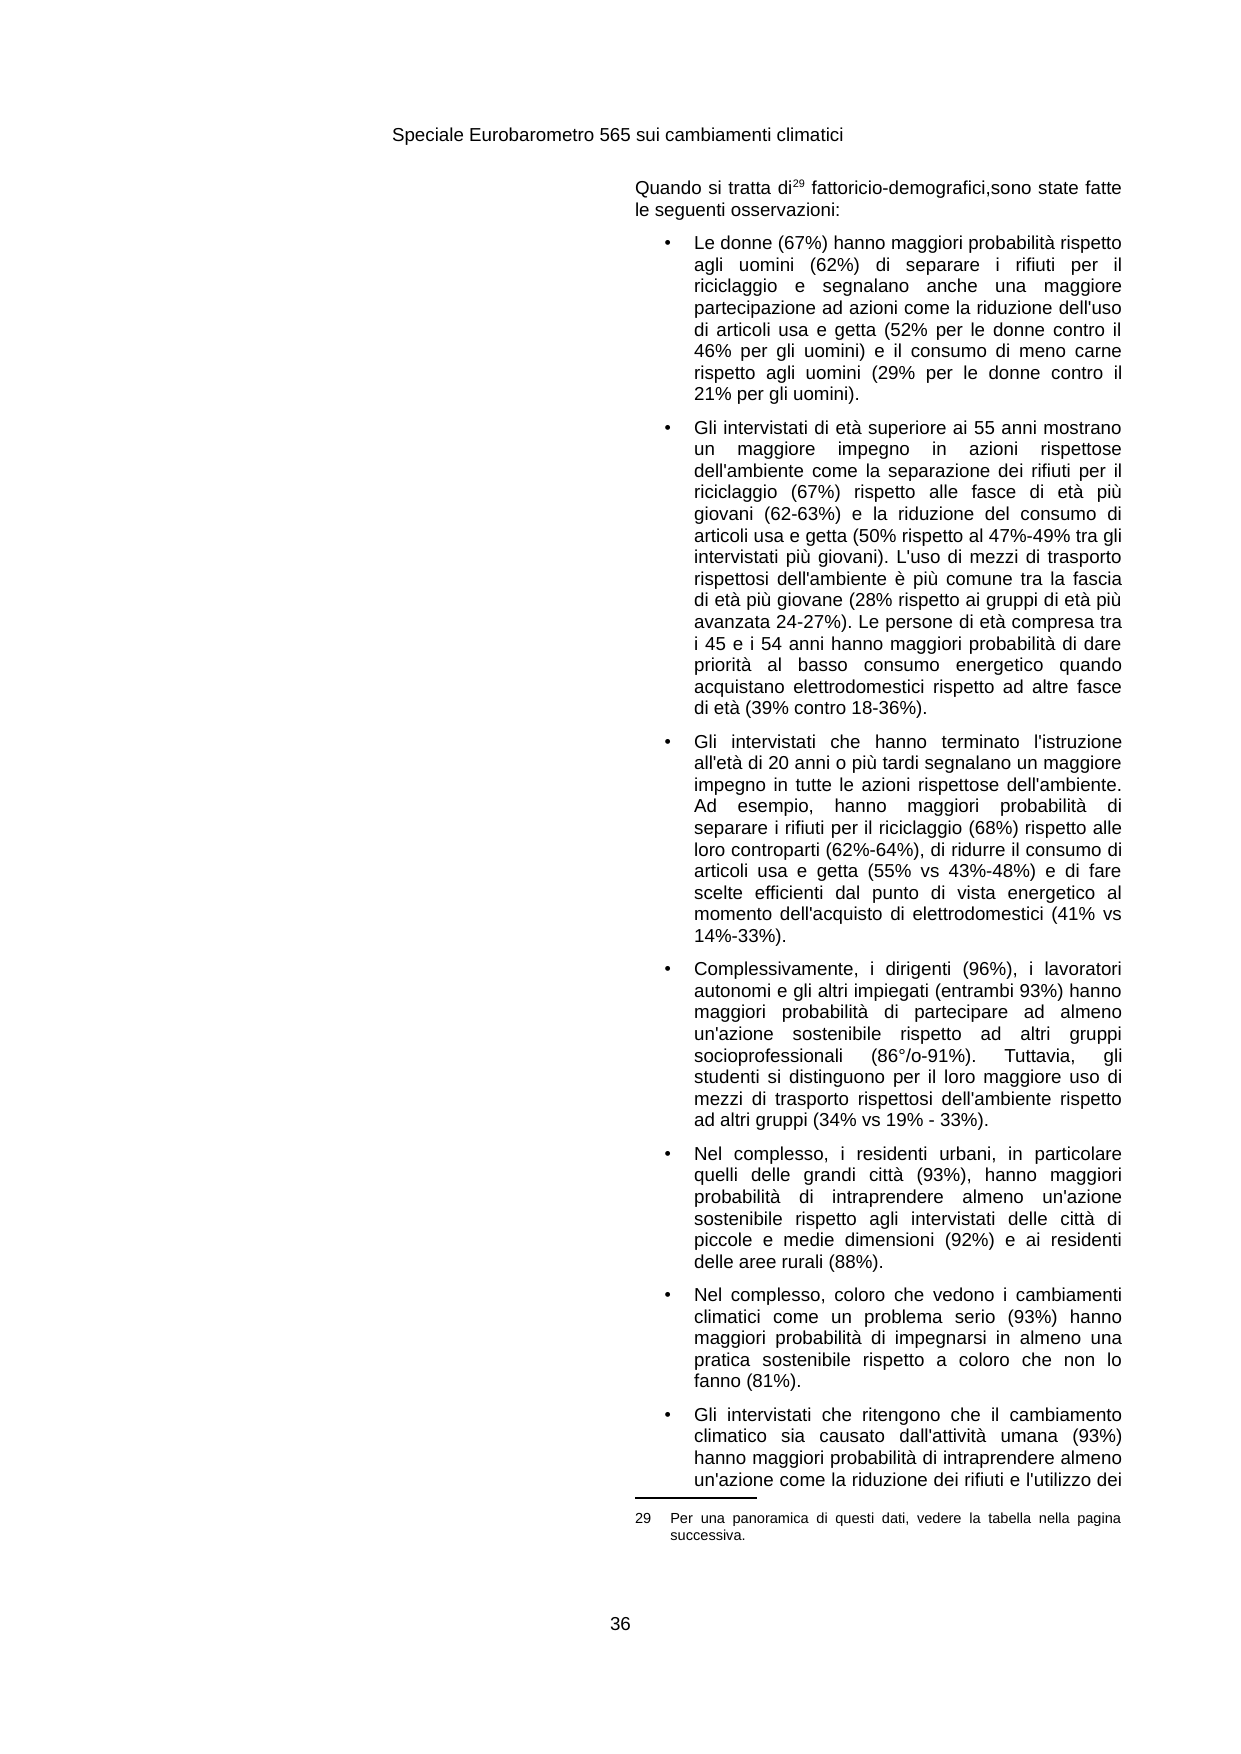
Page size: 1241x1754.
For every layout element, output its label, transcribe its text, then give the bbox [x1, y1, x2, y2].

list Gli intervistati di età superiore ai 55 anni mostrano un maggiore impegno in azioni rispettose dell'ambiente come la separazione dei rifiuti per il riciclaggio (67%) rispetto alle fasce di età più giovani (62-63%) e la riduzione del consumo di articoli usa e getta (50% rispetto al 47%-49% tra gli intervistati più giovani). L'uso di mezzi di trasporto rispettosi dell'ambiente è più comune tra la fascia di età più giovane (28% rispetto ai gruppi di età più avanzata 24-27%). Le persone di età compresa tra i 45 e i 54 anni hanno maggiori probabilità di dare priorità al basso consumo energetico quando acquistano elettrodomestici rispetto ad altre fasce di età (39% contro 18-36%). [664, 417, 1122, 718]
list Gli intervistati che ritengono che il cambiamento climatico sia causato dall'attività umana (93%) hanno maggiori probabilità di intraprendere almeno un'azione come la riduzione dei rifiuti e l'utilizzo dei [664, 1404, 1122, 1490]
text Per una panoramica di questi dati, vedere la tabella nella pagina successiva. [635, 1510, 1122, 1543]
list Gli intervistati che hanno terminato l'istruzione all'età di 20 anni o più tardi segnalano un maggiore impegno in tutte le azioni rispettose dell'ambiente. Ad esempio, hanno maggiori probabilità di separare i rifiuti per il riciclaggio (68%) rispetto alle loro controparti (62%-64%), di ridurre il consumo di articoli usa e getta (55% vs 43%-48%) e di fare scelte efficienti dal punto di vista energetico al momento dell'acquisto di elettrodomestici (41% vs 14%-33%). [664, 730, 1122, 946]
text Quando si tratta di fattoricio-demografici,sono state fatte le seguenti osservazioni: [635, 177, 1122, 220]
list Le donne (67%) hanno maggiori probabilità rispetto agli uomini (62%) di separare i rifiuti per il riciclaggio e segnalano anche una maggiore partecipazione ad azioni come la riduzione dell'uso di articoli usa e getta (52% per le donne contro il 46% per gli uomini) e il consumo di meno carne rispetto agli uomini (29% per le donne contro il 21% per gli uomini). [664, 232, 1122, 405]
list Complessivamente, i dirigenti (96%), i lavoratori autonomi e gli altri impiegati (entrambi 93%) hanno maggiori probabilità di partecipare ad almeno un'azione sostenibile rispetto ad altri gruppi socioprofessionali (86°/o-91%). Tuttavia, gli studenti si distinguono per il loro maggiore uso di mezzi di trasporto rispettosi dell'ambiente rispetto ad altri gruppi (34% vs 19% - 33%). [664, 958, 1122, 1131]
list Nel complesso, i residenti urbani, in particolare quelli delle grandi città (93%), hanno maggiori probabilità di intraprendere almeno un'azione sostenibile rispetto agli intervistati delle città di piccole e medie dimensioni (92%) e ai residenti delle aree rurali (88%). [664, 1142, 1122, 1272]
list Nel complesso, coloro che vedono i cambiamenti climatici come un problema serio (93%) hanno maggiori probabilità di impegnarsi in almeno una pratica sostenibile rispetto a coloro che non lo fanno (81%). [664, 1284, 1122, 1392]
